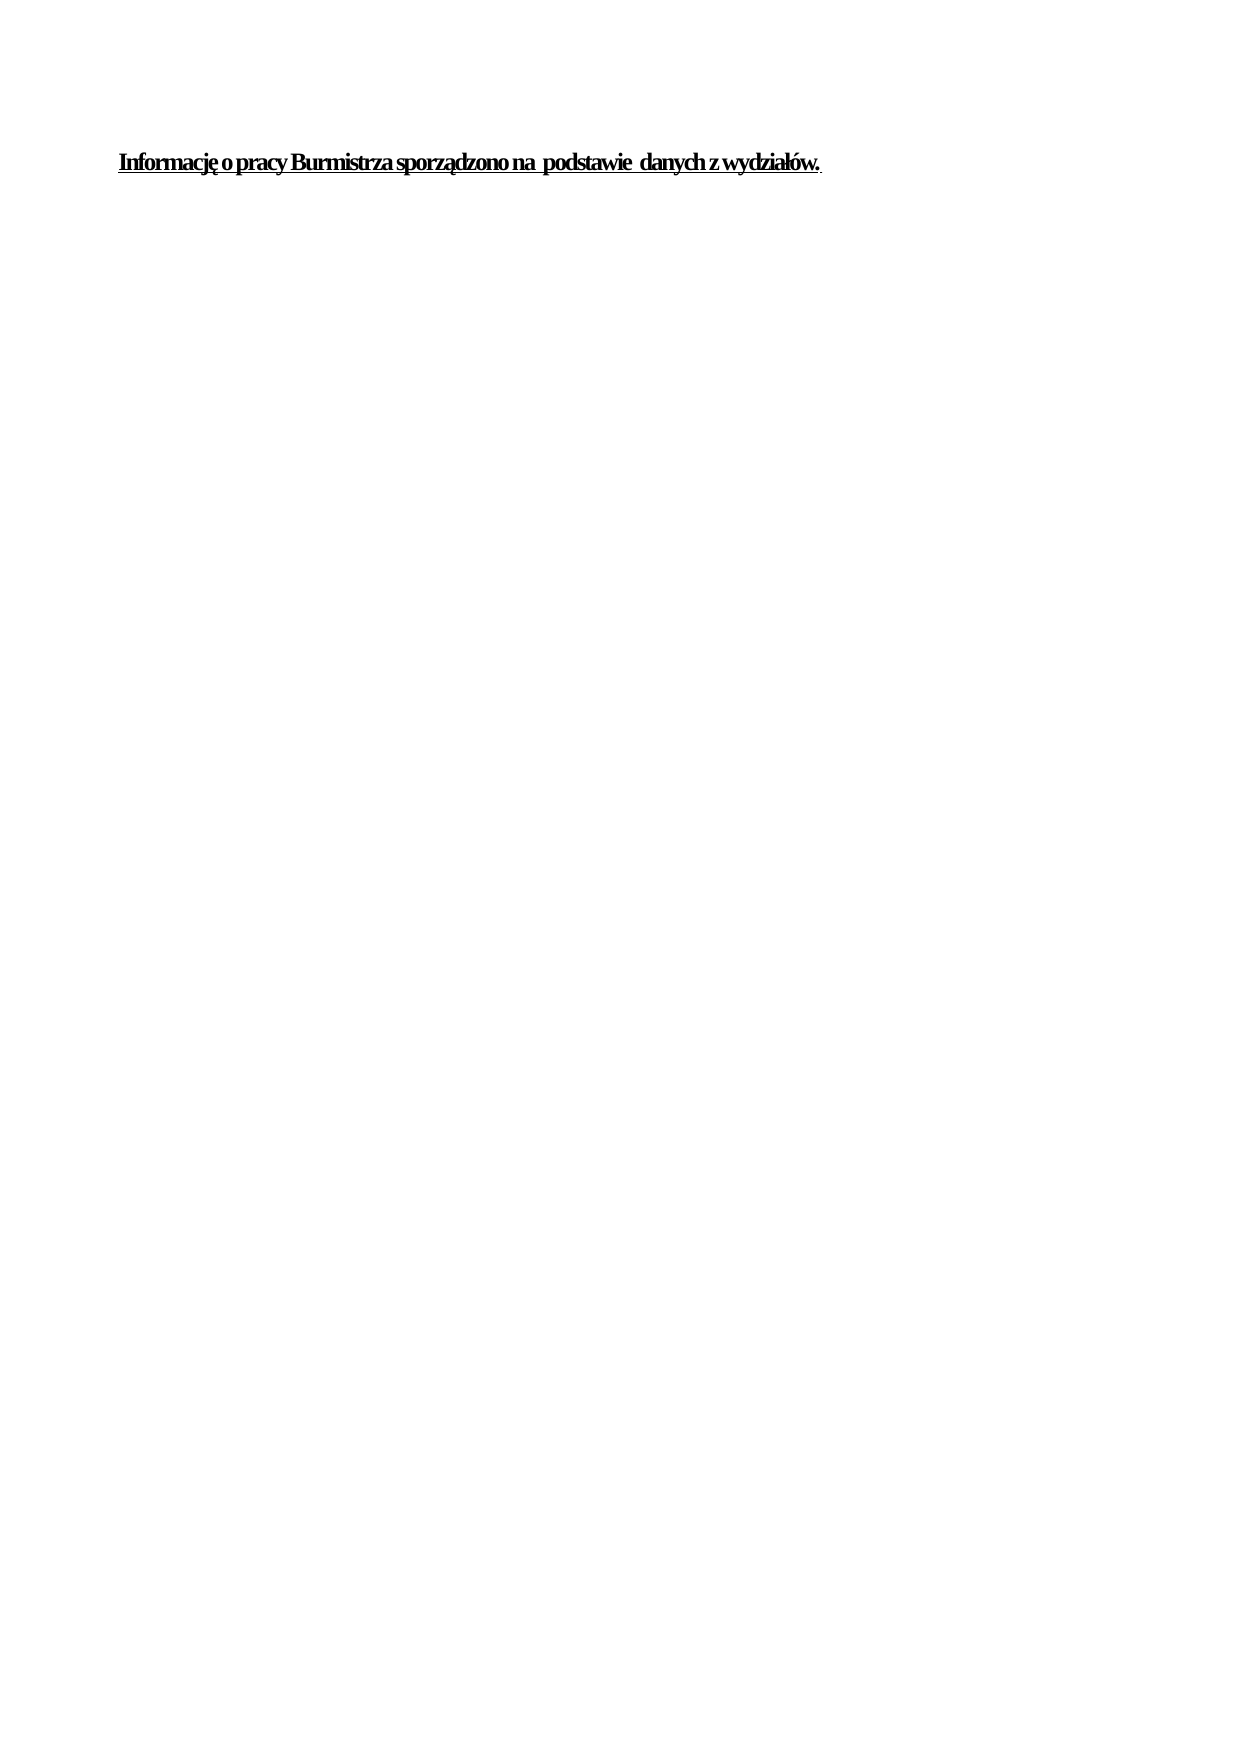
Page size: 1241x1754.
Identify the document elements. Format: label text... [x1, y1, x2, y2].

text Informację o pracy Burmistrza sporządzono na podstawie danych z wydziałów. [118, 147, 1122, 176]
